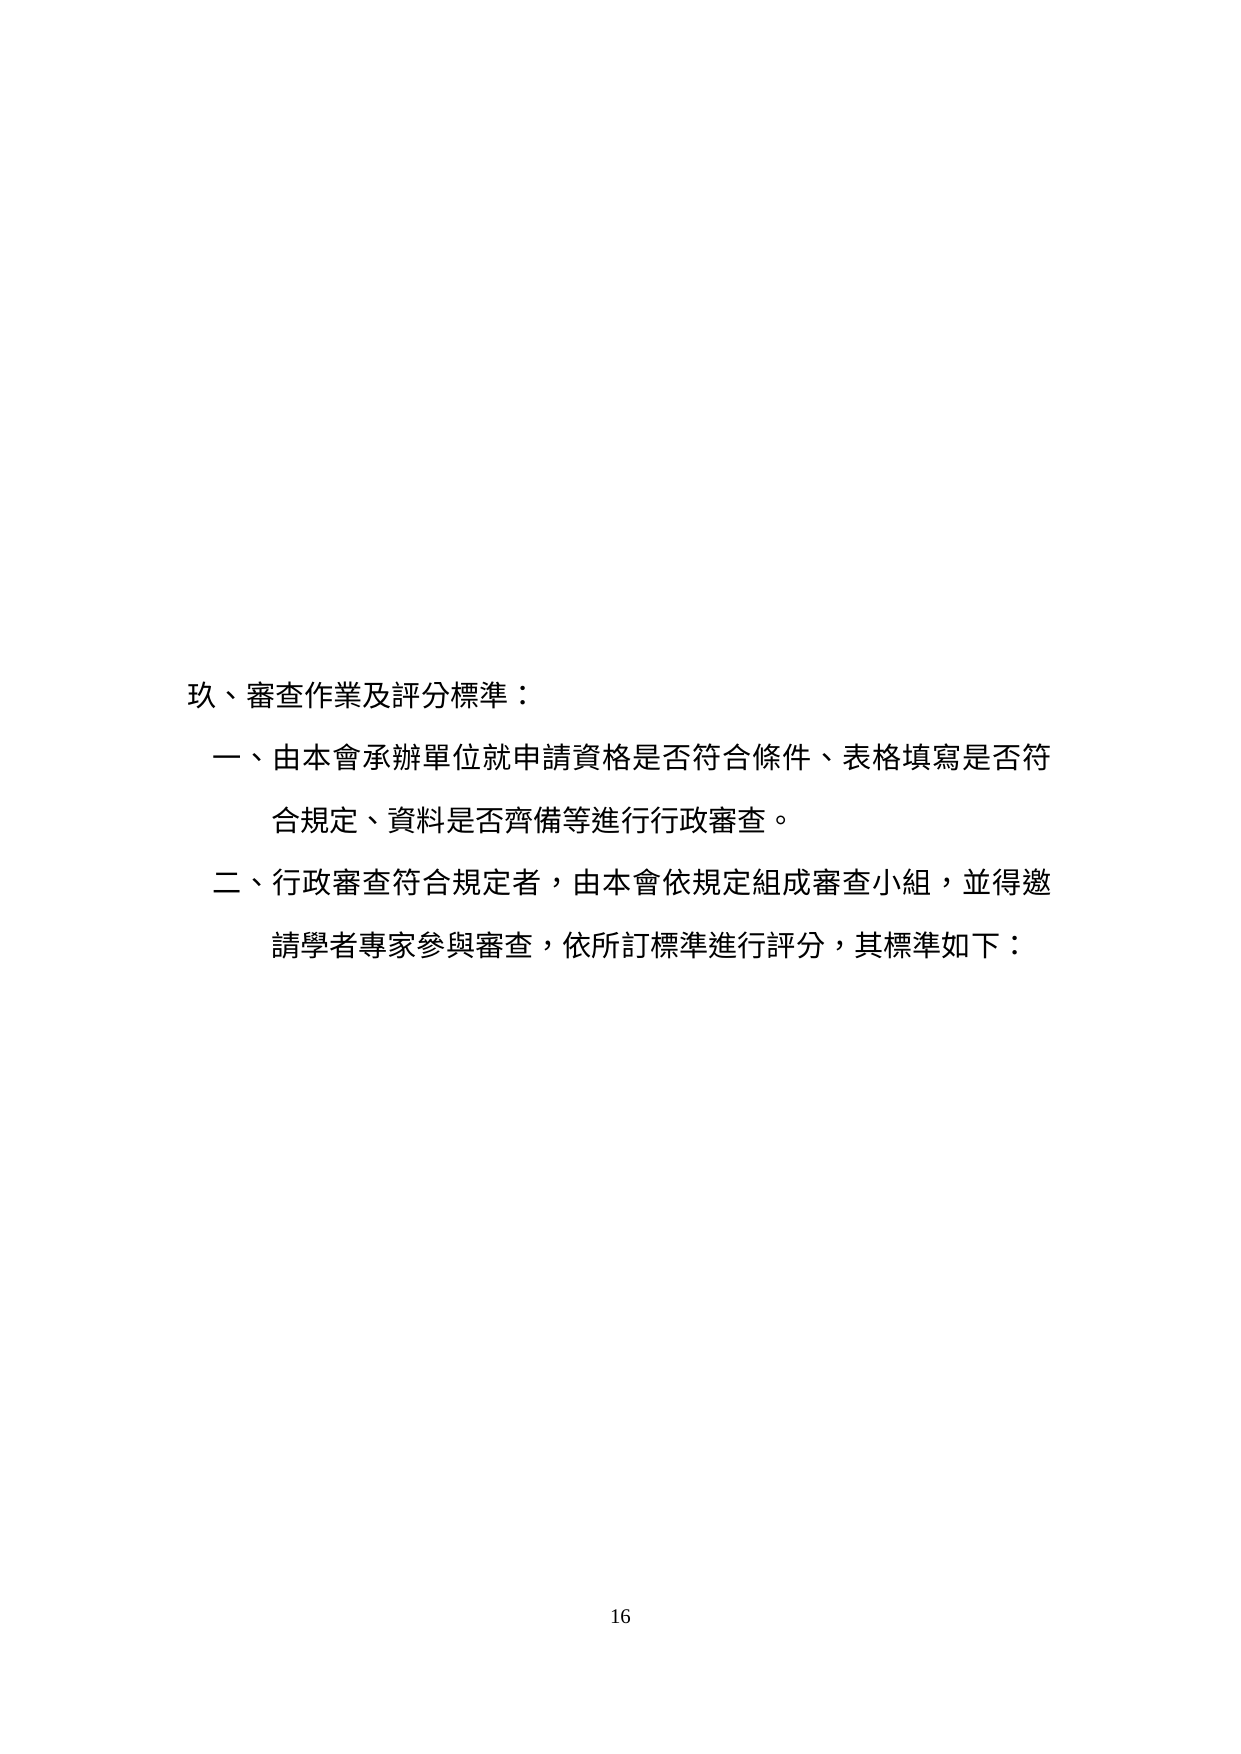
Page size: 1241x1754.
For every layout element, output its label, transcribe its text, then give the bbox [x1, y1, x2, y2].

text 二、行政審查符合規定者，由本會依規定組成審查小組，並得邀請學者專家參與審查，依所訂標準進行評分，其標準如下： [212, 839, 1053, 964]
text 一、由本會承辦單位就申請資格是否符合條件、表格填寫是否符合規定、資料是否齊備等進行行政審查。 [212, 714, 1053, 839]
text 玖、審查作業及評分標準： [187, 652, 1053, 714]
